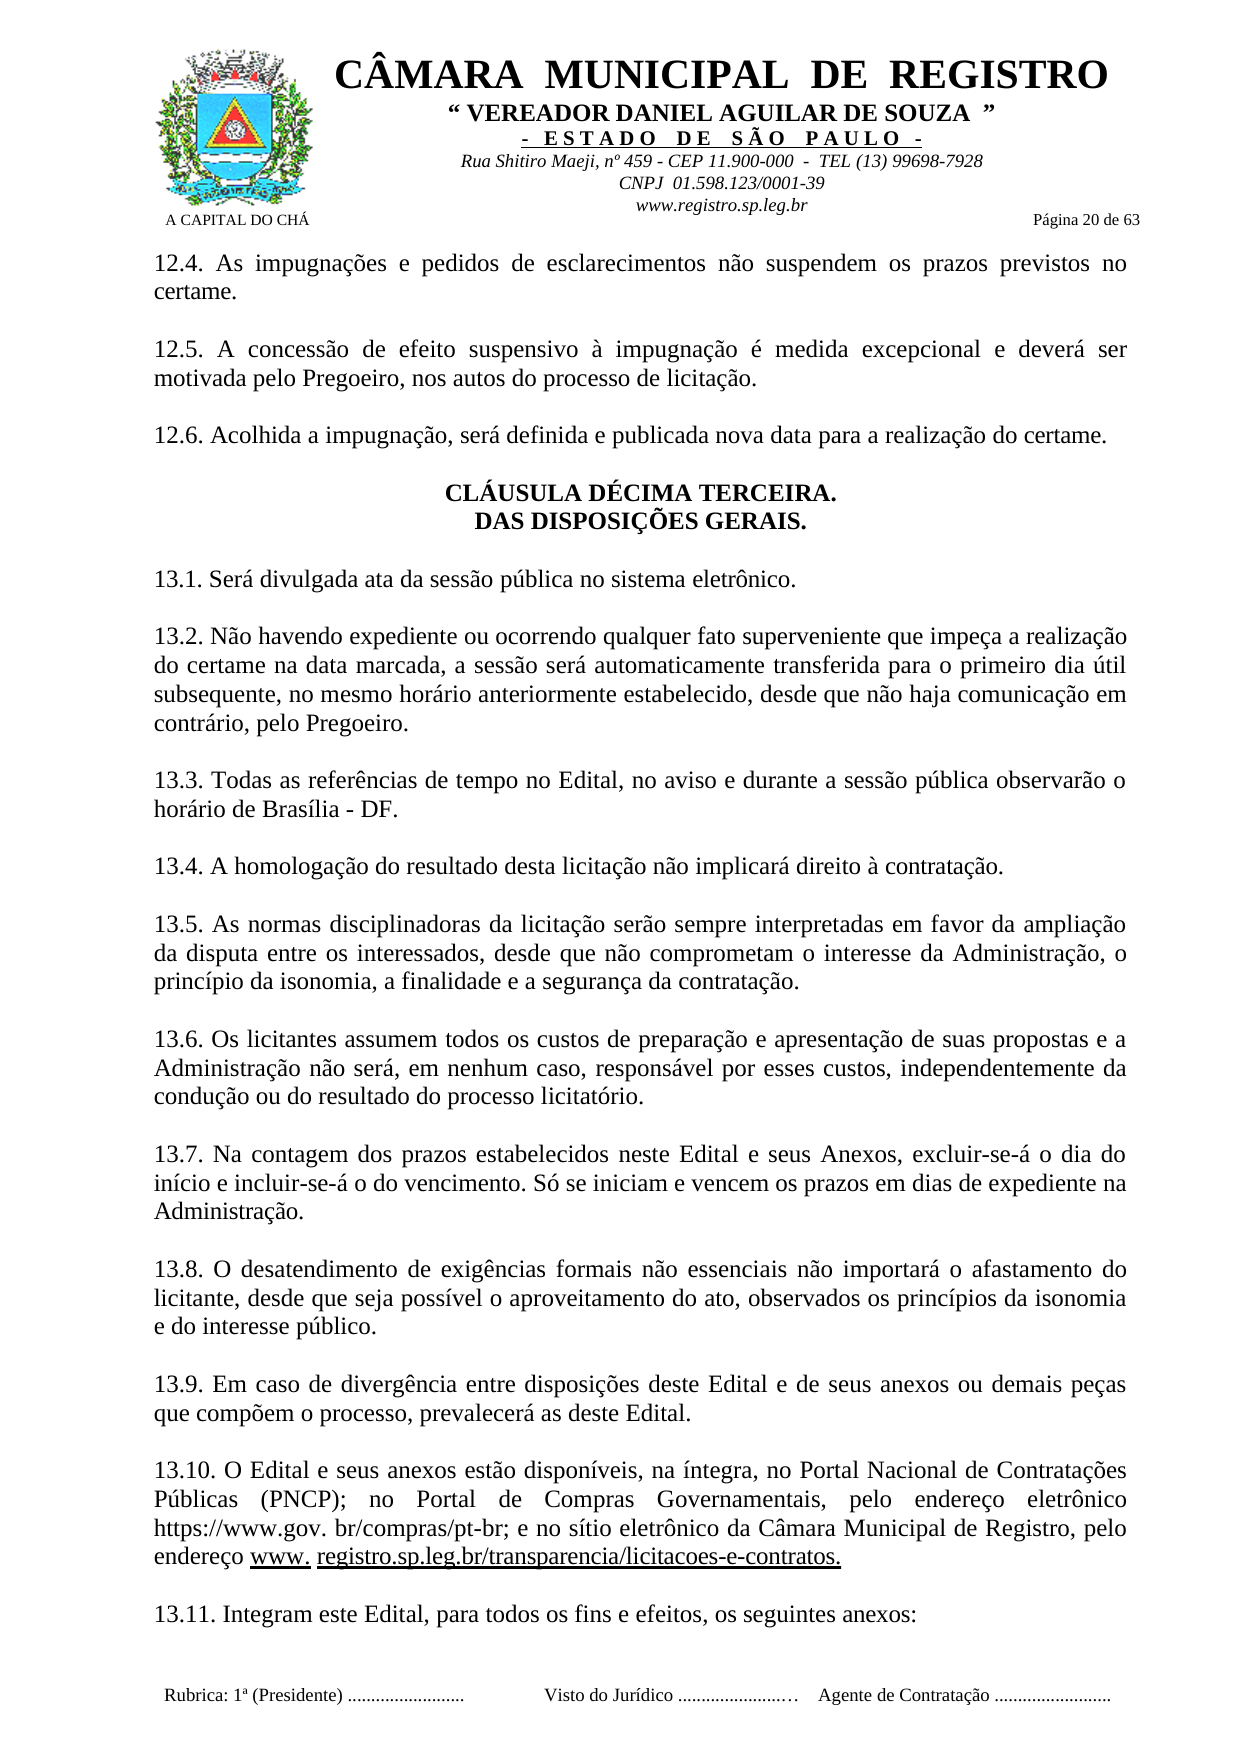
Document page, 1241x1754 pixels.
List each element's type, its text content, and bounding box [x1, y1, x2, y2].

text 13.5. As normas disciplinadoras da licitação serão sempre interpretadas em favor da ampliação da disputa entre os interessados, desde que não comprometam o interesse da Administração, o princípio da isonomia, a finalidade e a segurança da contratação. [153, 909, 1128, 995]
text 12.4. As impugnações e pedidos de esclarecimentos não suspendem os prazos previstos no certame. [153, 248, 1128, 305]
text 13.8. O desatendimento de exigências formais não essenciais não importará o afastamento do licitante, desde que seja possível o aproveitamento do ato, observados os princípios da isonomia e do interesse público. [153, 1254, 1128, 1340]
text 13.6. Os licitantes assumem todos os custos de preparação e apresentação de suas propostas e a Administração não será, em nenhum caso, responsável por esses custos, independentemente da condução ou do resultado do processo licitatório. [153, 1024, 1128, 1110]
text CLÁUSULA DÉCIMA TERCEIRA. [153, 478, 1128, 506]
text 13.11. Integram este Edital, para todos os fins e efeitos, os seguintes anexos: [153, 1599, 1128, 1628]
text 12.6. Acolhida a impugnação, será definida e publicada nova data para a realização do certame. [153, 420, 1128, 449]
text 12.5. A concessão de efeito suspensivo à impugnação é medida excepcional e deverá ser motivada pelo Pregoeiro, nos autos do processo de licitação. [153, 334, 1128, 391]
text 13.1. Será divulgada ata da sessão pública no sistema eletrônico. [153, 564, 1128, 593]
subtitle DAS DISPOSIÇÕES GERAIS. [153, 506, 1128, 535]
text 13.3. Todas as referências de tempo no Edital, no aviso e durante a sessão pública observarão o horário de Brasília - DF. [153, 765, 1128, 823]
text 13.4. A homologação do resultado desta licitação não implicará direito à contratação. [153, 851, 1128, 880]
text 13.2. Não havendo expediente ou ocorrendo qualquer fato superveniente que impeça a realização do certame na data marcada, a sessão será automaticamente transferida para o primeiro dia útil subsequente, no mesmo horário anteriormente estabelecido, desde que não haja comunicação em contrário, pelo Pregoeiro. [153, 621, 1128, 736]
text 13.9. Em caso de divergência entre disposições deste Edital e de seus anexos ou demais peças que compõem o processo, prevalecerá as deste Edital. [153, 1369, 1128, 1426]
text 13.10. O Edital e seus anexos estão disponíveis, na íntegra, no Portal Nacional de Contratações Públicas (PNCP); no Portal de Compras Governamentais, pelo endereço eletrônico https://www.gov. br/compras/pt-br; e no sítio eletrônico da Câmara Municipal de Registro, pelo endereço www. registro.sp.leg.br/transparencia/licitacoes-e-contratos. [153, 1455, 1128, 1570]
text 13.7. Na contagem dos prazos estabelecidos neste Edital e seus Anexos, excluir-se-á o dia do início e incluir-se-á o do vencimento. Só se iniciam e vencem os prazos em dias de expediente na Administração. [153, 1139, 1128, 1225]
